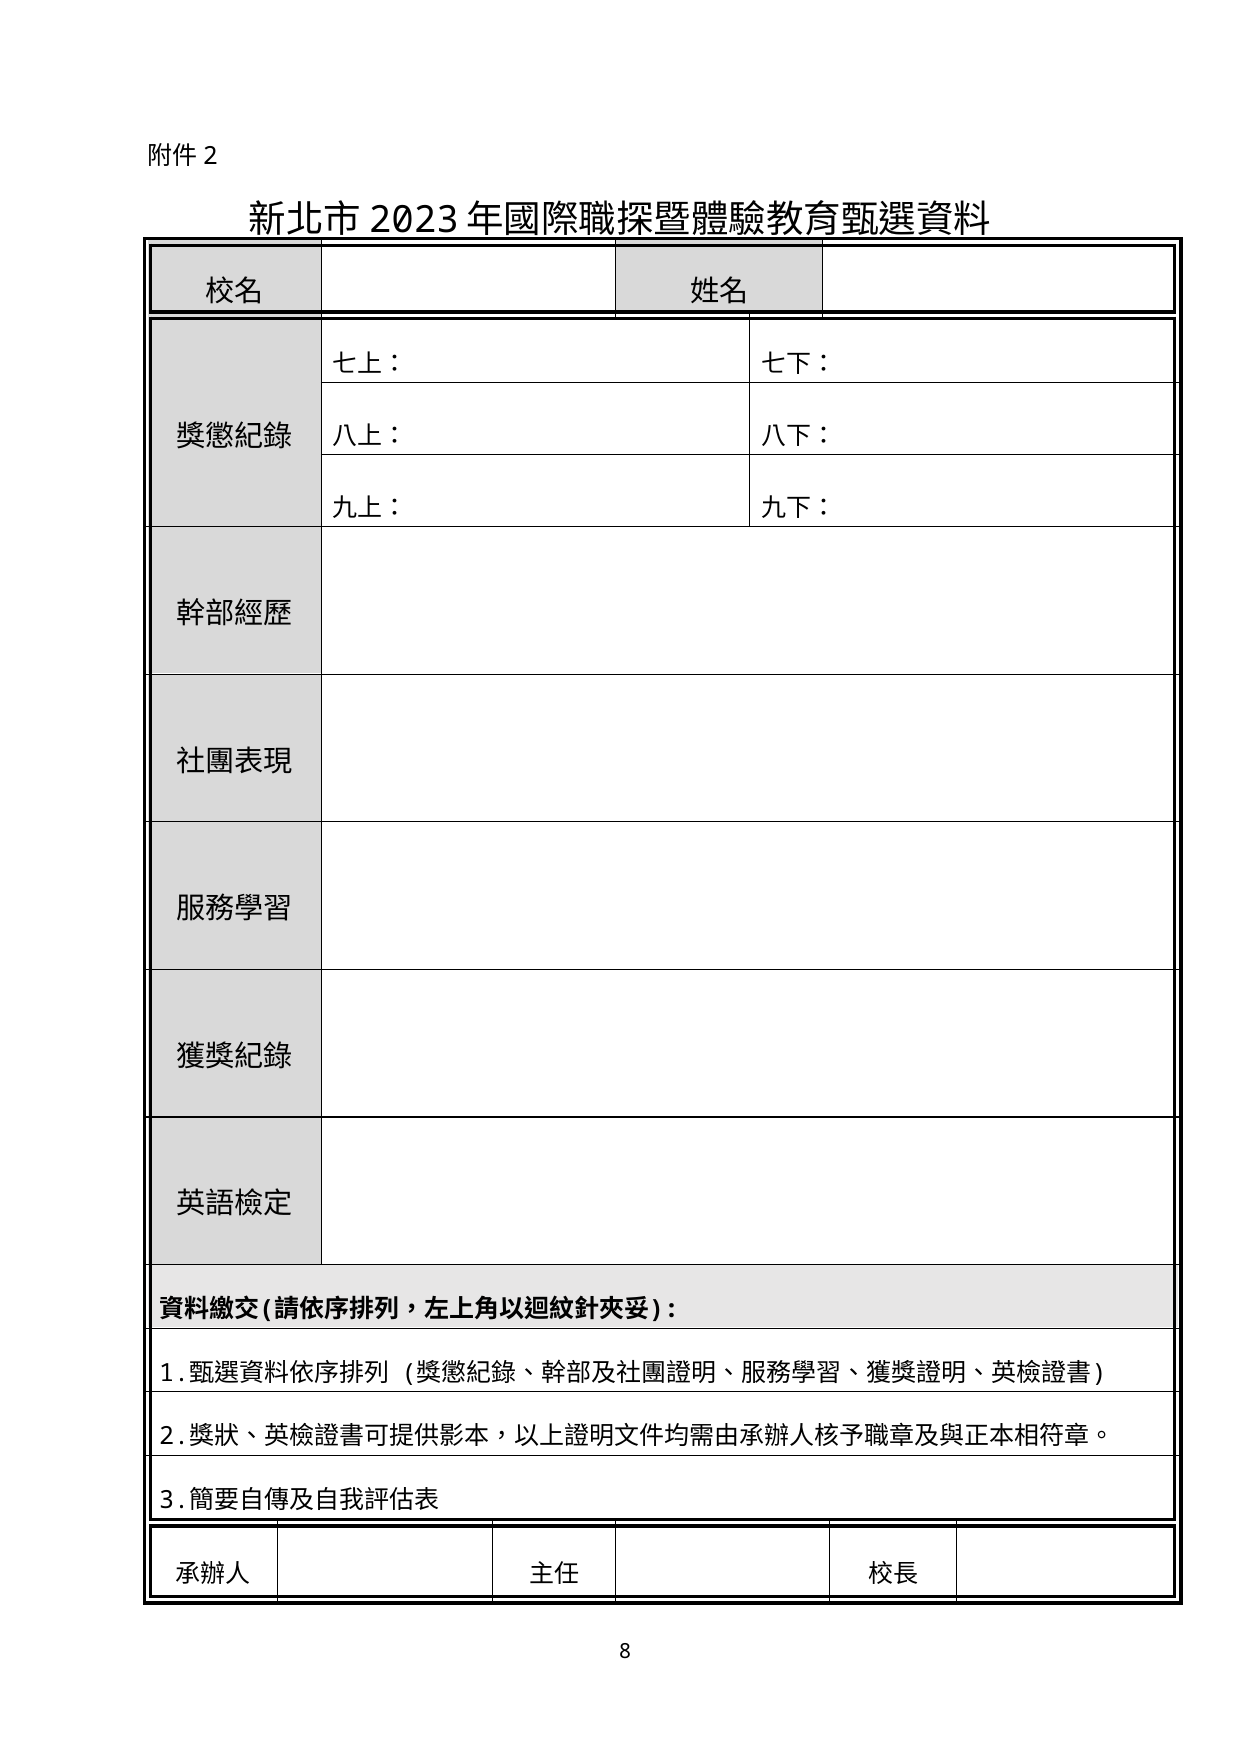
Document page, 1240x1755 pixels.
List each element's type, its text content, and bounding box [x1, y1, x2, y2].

table_cell 七下： [750, 320, 1173, 382]
table_cell 社團表現 [152, 675, 321, 821]
table_header [616, 240, 822, 244]
table_header [823, 240, 1178, 310]
table_cell 英語檢定 [152, 1118, 321, 1264]
table_cell [616, 1528, 829, 1595]
table_header [322, 240, 615, 244]
table_cell 服務學習 [152, 822, 321, 969]
table_cell [322, 822, 1173, 969]
table_cell 七下： [823, 310, 1178, 382]
text 新北市2023年國際職探暨體驗教育甄選資料 [148, 175, 1092, 237]
text 附件2 [148, 112, 1092, 175]
table_cell 幹部經歷 [152, 527, 321, 673]
table_cell 資料繳交(請依序排列，左上角以迴紋針夾妥): [152, 1265, 1173, 1327]
table_header 校名 [148, 240, 321, 310]
table_cell 九上： [322, 455, 749, 526]
table_cell [957, 1518, 1178, 1595]
table_cell 八下： [750, 383, 1173, 454]
table_cell [322, 527, 1173, 673]
table_header [322, 247, 615, 310]
table_header [823, 247, 1173, 310]
table_cell [322, 970, 1173, 1116]
table_cell [957, 1528, 1173, 1595]
table_cell 獲獎紀錄 [152, 970, 321, 1116]
table_cell 3.簡要自傳及自我評估表 [152, 1456, 1173, 1518]
table_cell 獎懲紀錄 [148, 310, 321, 526]
table_cell 承辦人 [148, 1518, 277, 1595]
table_cell 主任 [493, 1528, 615, 1595]
table_cell 九下： [750, 455, 1173, 526]
table_cell 2.獎狀、英檢證書可提供影本，以上證明文件均需由承辦人核予職章及與正本相符章。 [152, 1392, 1173, 1454]
table_cell 1.甄選資料依序排列 (獎懲紀錄、幹部及社團證明、服務學習、獲獎證明、英檢證書) [152, 1329, 1173, 1391]
table_header 姓名 [616, 247, 822, 310]
table_cell 七上： [322, 320, 749, 382]
table_cell 校長 [830, 1528, 956, 1595]
table_cell [278, 1528, 492, 1595]
table_cell 八上： [322, 383, 749, 454]
table_cell [322, 1118, 1173, 1264]
table_cell [322, 675, 1173, 821]
